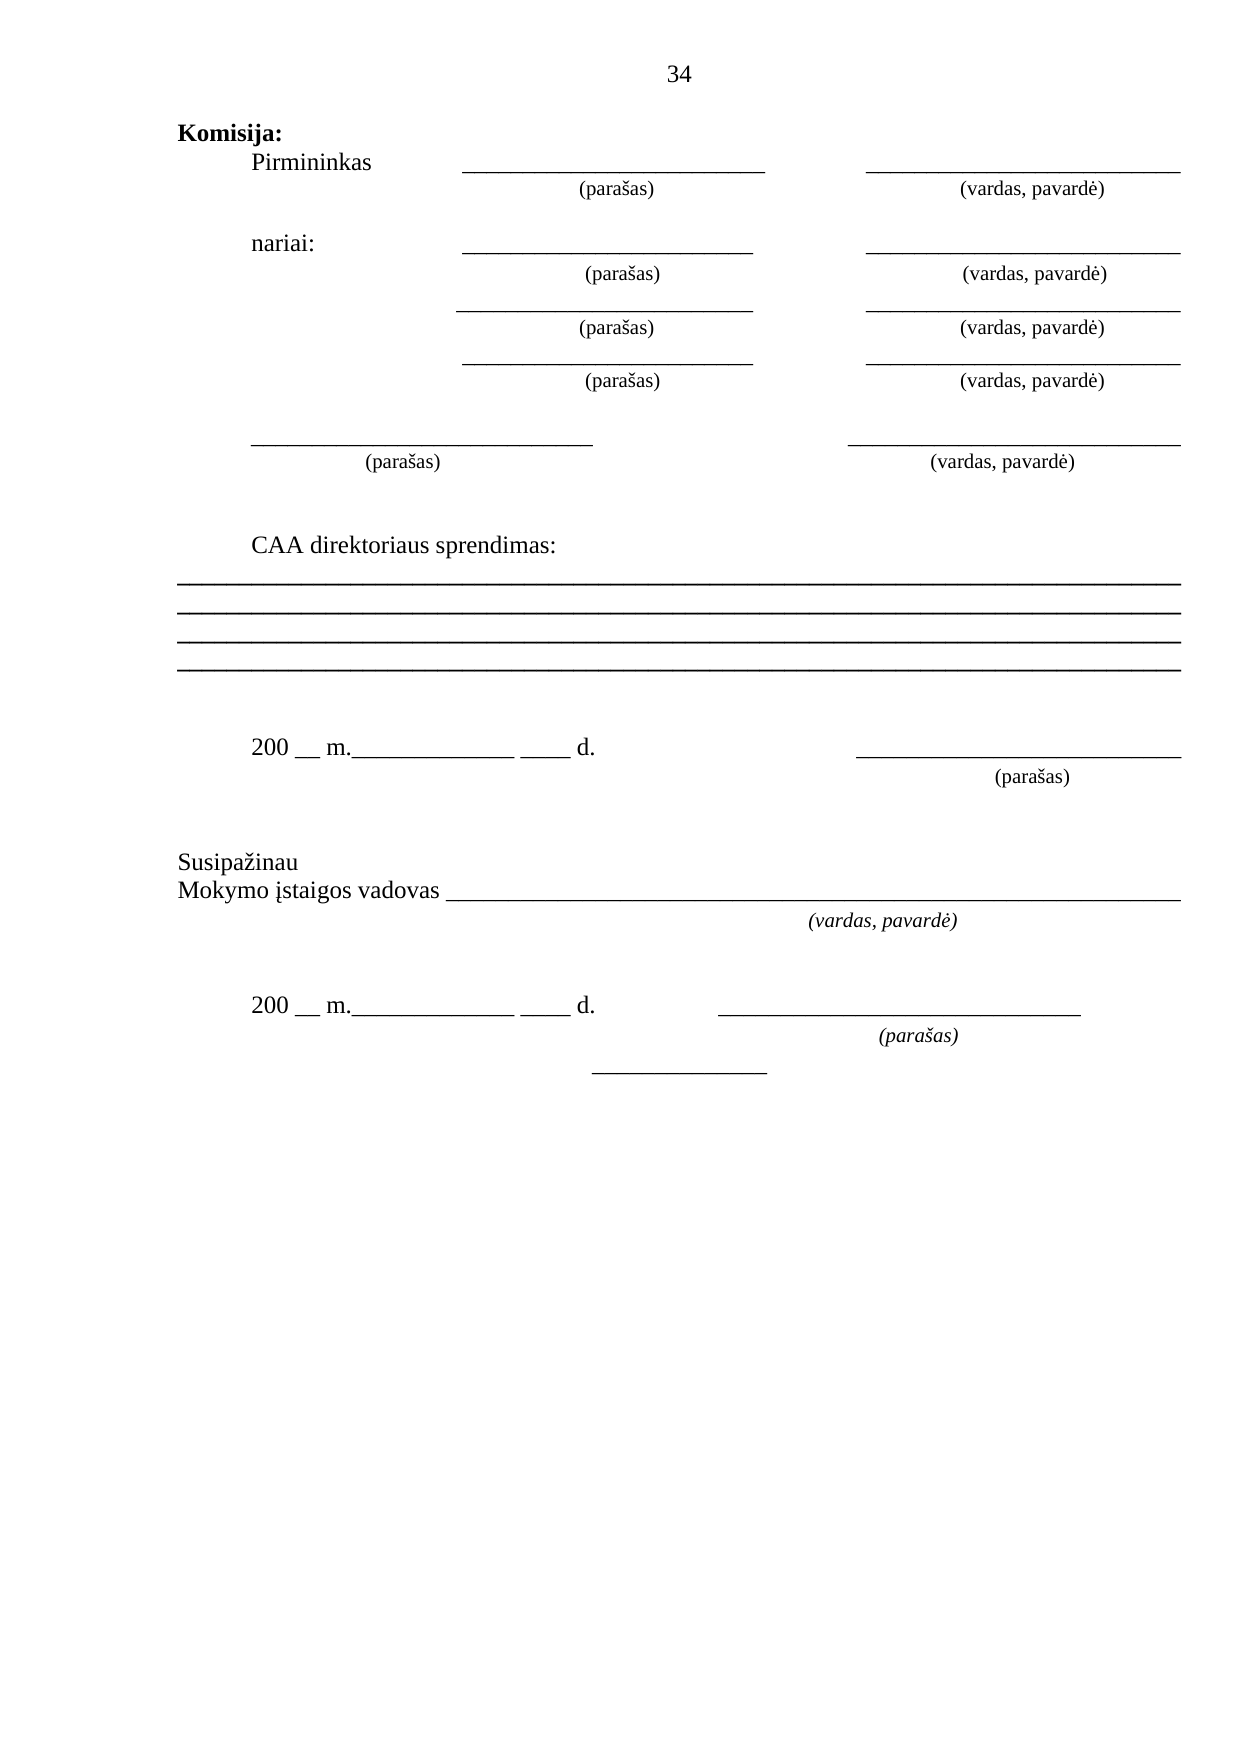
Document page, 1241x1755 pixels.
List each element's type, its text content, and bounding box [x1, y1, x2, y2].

text (parašas) (vardas, pavardė) [177, 449, 1181, 473]
text (parašas) (vardas, pavardė) [177, 176, 1181, 200]
text nariai: [177, 228, 1181, 257]
text (parašas) (vardas, pavardė) [177, 367, 1181, 392]
text Susipažinau [177, 847, 1181, 876]
text Mokymo įstaigos vadovas [177, 876, 1181, 904]
text Komisija: [177, 118, 1181, 147]
text ______________ [177, 1048, 1181, 1077]
text CAA direktoriaus sprendimas: [177, 531, 1181, 559]
text 200 __ m._____________ ____ d. _____________________________ [177, 991, 1181, 1019]
text (parašas) (vardas, pavardė) [177, 315, 1181, 339]
text (parašas) (vardas, pavardė) [177, 257, 1181, 286]
text (vardas, pavardė) [177, 904, 1181, 933]
text Pirmininkas [177, 147, 1181, 176]
text 200 __ m._____________ ____ d. __________________________ [177, 732, 1181, 761]
text (parašas) [177, 1019, 1181, 1048]
text (parašas) [177, 761, 1181, 789]
